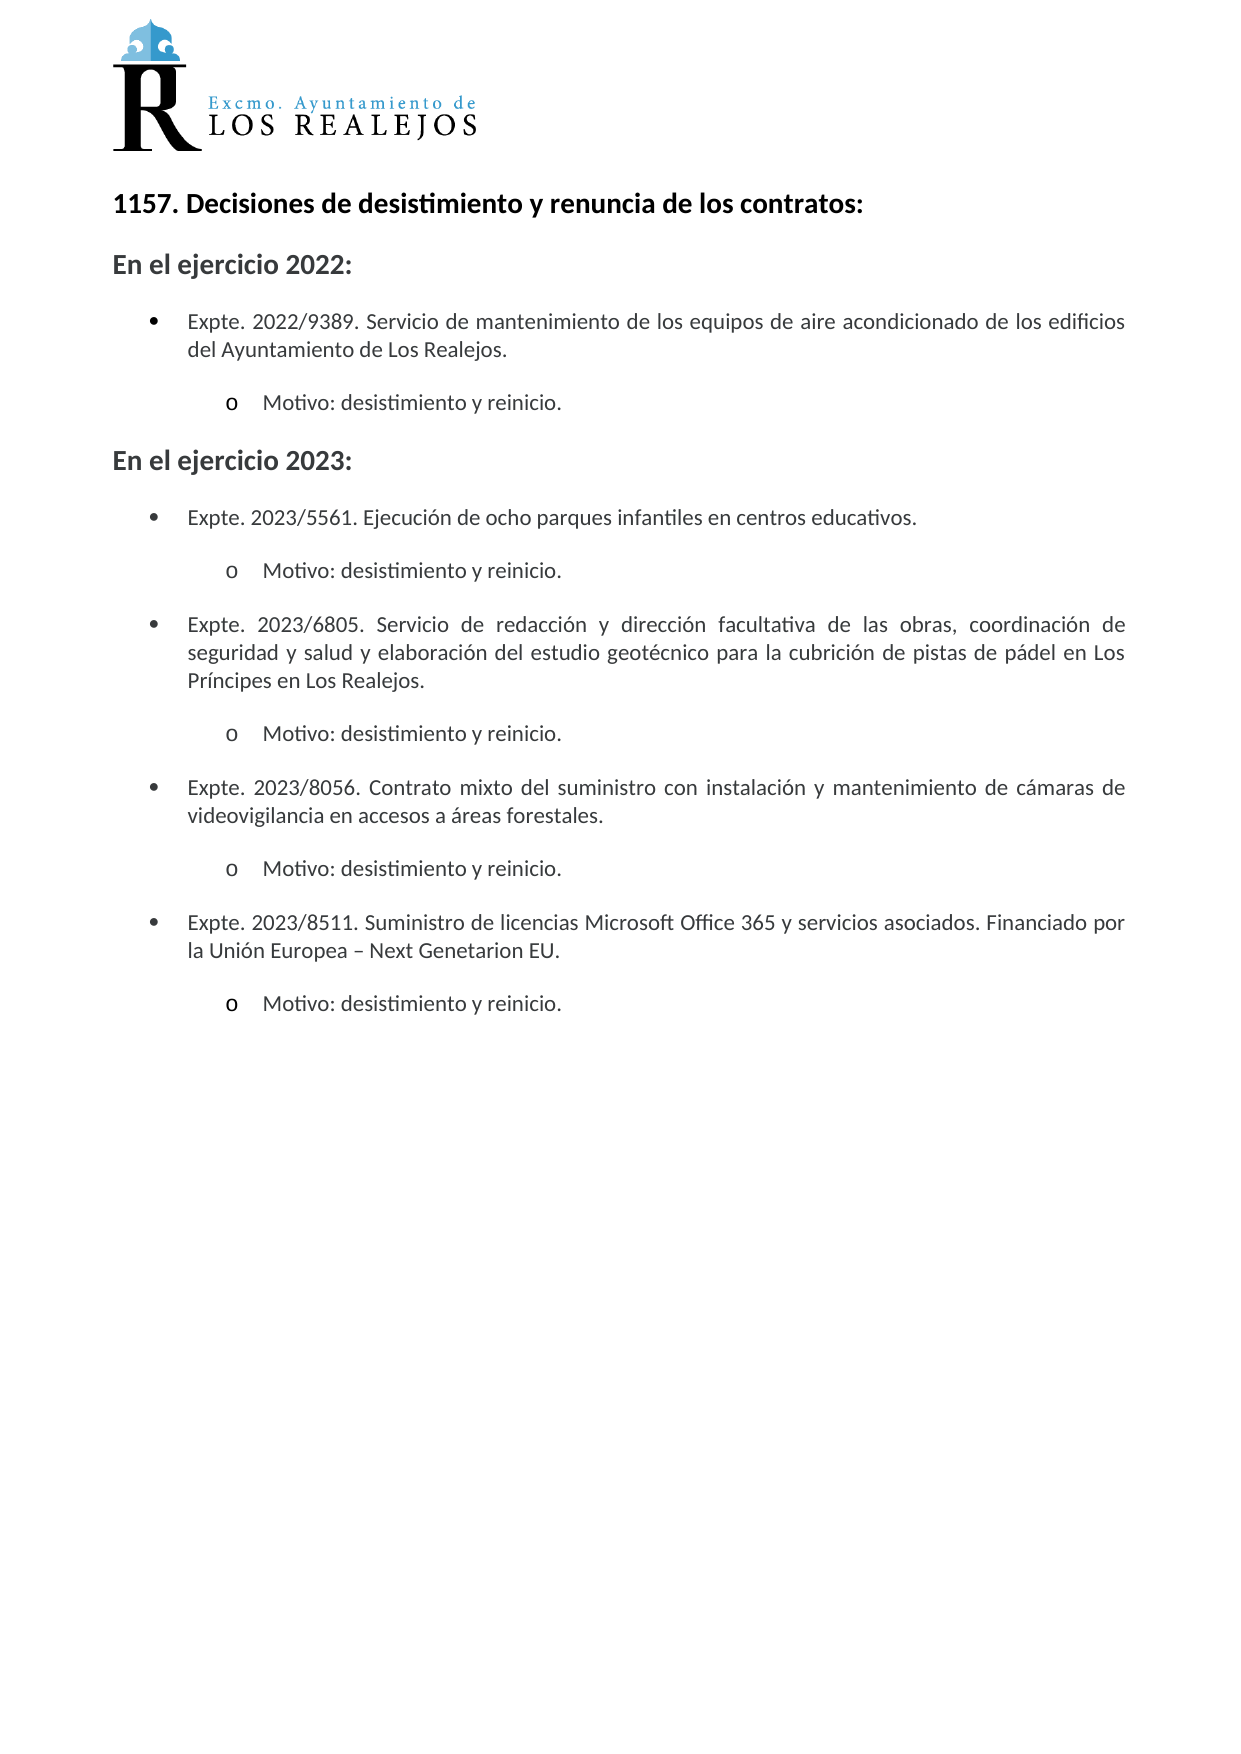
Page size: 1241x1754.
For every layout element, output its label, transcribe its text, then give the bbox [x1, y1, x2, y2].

list Motivo: desistimiento y reinicio. [225, 556, 1128, 585]
list Expte. 2022/9389. Servicio de mantenimiento de los equipos de aire acondicionado de los edificios del Ayuntamiento de Los Realejos. [150, 307, 1128, 363]
list Motivo: desistimiento y reinicio. [225, 719, 1128, 748]
text En el ejercicio 2022: [112, 246, 1128, 282]
list Expte. 2023/8511. Suministro de licencias Microsoft Office 365 y servicios asociados. Financiado por la Unión Europea – Next Genetarion EU. [150, 908, 1128, 964]
text En el ejercicio 2023: [112, 442, 1128, 478]
list Motivo: desistimiento y reinicio. [225, 388, 1128, 417]
list Expte. 2023/8056. Contrato mixto del suministro con instalación y mantenimiento de cámaras de videovigilancia en accesos a áreas forestales. [150, 773, 1128, 829]
list Expte. 2023/6805. Servicio de redacción y dirección facultativa de las obras, coordinación de seguridad y salud y elaboración del estudio geotécnico para la cubrición de pistas de pádel en Los Príncipes en Los Realejos. [150, 610, 1128, 694]
list Expte. 2023/5561. Ejecución de ocho parques infantiles en centros educativos. [150, 503, 1128, 531]
text 1157. Decisiones de desistimiento y renuncia de los contratos: [112, 186, 1128, 221]
list Motivo: desistimiento y reinicio. [225, 989, 1128, 1018]
list Motivo: desistimiento y reinicio. [225, 854, 1128, 883]
